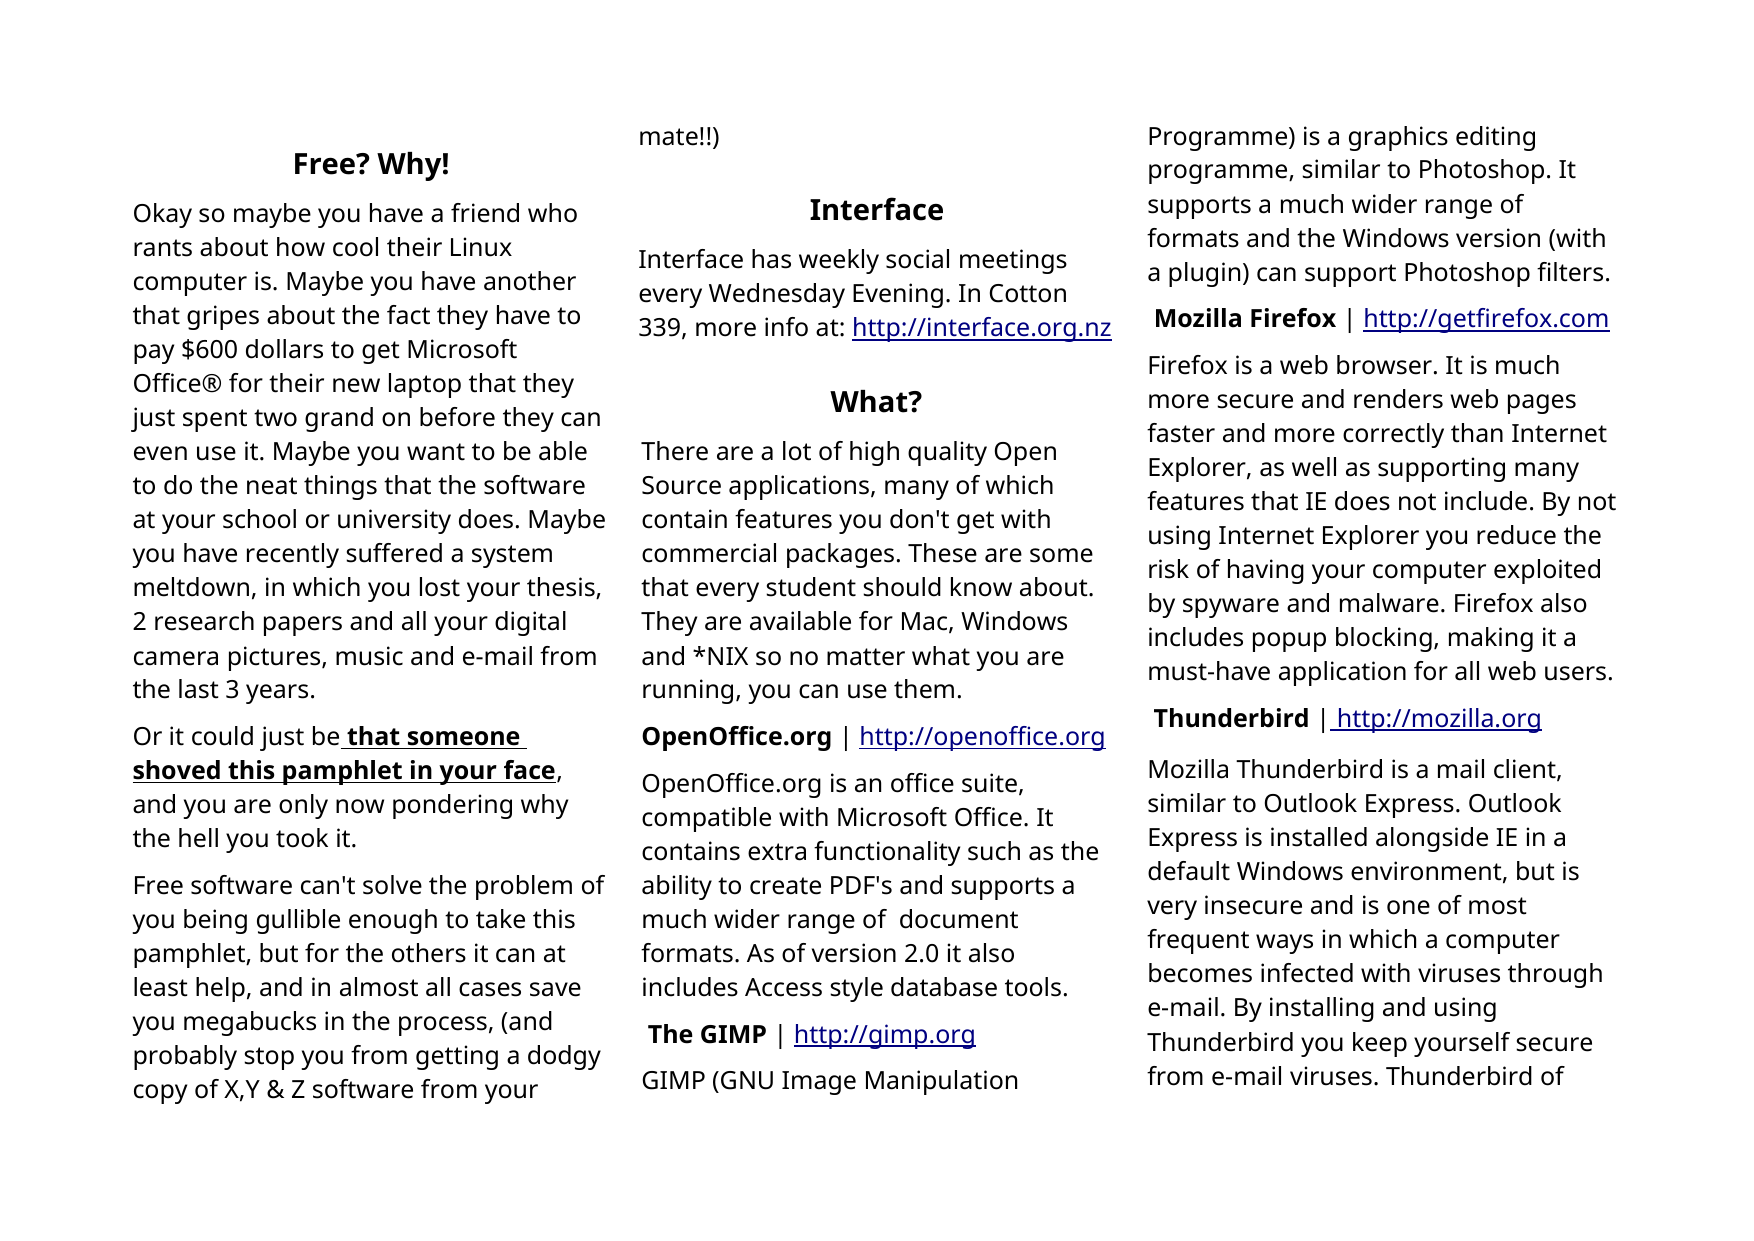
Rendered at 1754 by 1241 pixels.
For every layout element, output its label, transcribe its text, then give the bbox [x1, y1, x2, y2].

text Interface has weekly social meetings every Wednesday Evening. In Cotton 339, more info at: http://interface.org.nz [638, 242, 1113, 344]
text Firefox is a web browser. It is much more secure and renders web pages faster and more correctly than Internet Explorer, as well as supporting many features that IE does not include. By not using Internet Explorer you reduce the risk of having your computer exploited by spyware and malware. Firefox also includes popup blocking, making it a must-have application for all web users. [1147, 347, 1620, 688]
subtitle Free? Why! [118, 143, 624, 183]
text The GIMP | http://gimp.org [641, 1016, 1111, 1050]
text Mozilla Thunderbird is a mail client, similar to Outlook Express. Outlook Express is installed alongside IE in a default Windows environment, but is very insecure and is one of most frequent ways in which a computer becomes infected with viruses through e-mail. By installing and using Thunderbird you keep yourself secure from e-mail viruses. Thunderbird of [1147, 752, 1620, 1092]
text OpenOffice.org is an office suite, compatible with Microsoft Office. It contains extra functionality such as the ability to create PDF's and supports a much wider range of document formats. As of version 2.0 it also includes Access style database tools. [641, 765, 1111, 1004]
text Thunderbird | http://mozilla.org [1147, 701, 1620, 735]
text mate!!) [638, 118, 1113, 152]
text OpenOffice.org | http://openoffice.org [641, 719, 1111, 753]
text Programme) is a graphics editing programme, similar to Photoshop. It supports a much wider range of formats and the Windows version (with a plugin) can support Photoshop filters. [1147, 118, 1617, 288]
text GIMP (GNU Image Manipulation [641, 1063, 1111, 1097]
text Mozilla Firefox | http://getfirefox.com [1147, 301, 1617, 335]
text There are a lot of high quality Open Source applications, many of which contain features you don't get with commercial packages. These are some that every student should know about. They are available for Mac, Windows and *NIX so no matter what you are running, you can use them. [641, 434, 1111, 706]
subtitle Interface [624, 190, 1130, 229]
text Free software can't solve the problem of you being gullible enough to take this pamphlet, but for the others it can at least help, and in almost all cases save you megabucks in the process, (and probably stop you from getting a dodgy copy of X,Y & Z software from your [132, 867, 607, 1106]
text Okay so maybe you have a friend who rants about how cool their Linux computer is. Maybe you have another that gripes about the fact they have to pay $600 dollars to get Microsoft Office® for their new laptop that they just spent two grand on before they can even use it. Maybe you want to be able to do the neat things that the software at your school or university does. Maybe you have recently suffered a system meltdown, in which you lost your thesis, 2 research papers and all your digital camera pictures, music and e-mail from the last 3 years. [132, 195, 607, 706]
text Or it could just be that someone shoved this pamphlet in your face, and you are only now pondering why the hell you took it. [132, 719, 607, 855]
subtitle What? [641, 382, 1111, 421]
